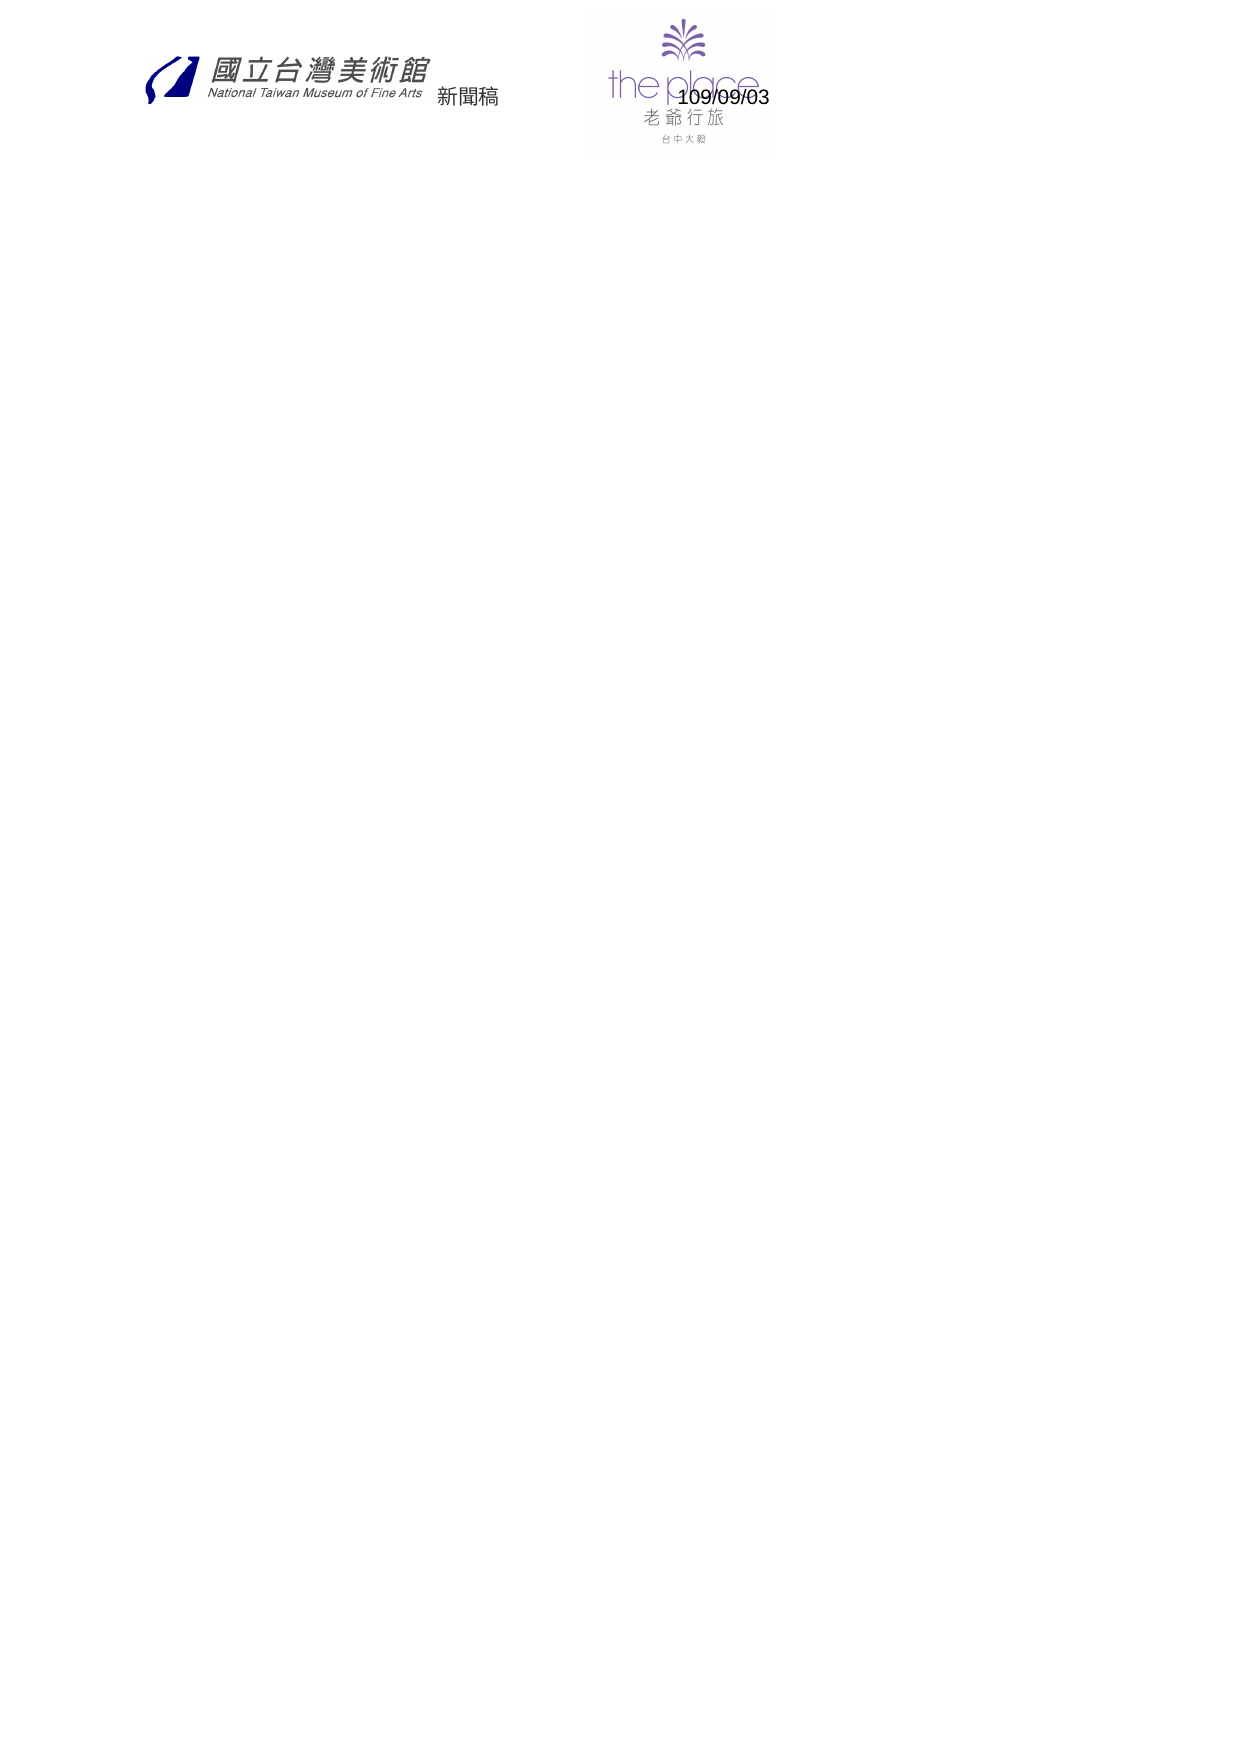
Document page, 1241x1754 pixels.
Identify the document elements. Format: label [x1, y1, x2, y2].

picture [145, 56, 432, 105]
picture [585, 7, 772, 161]
